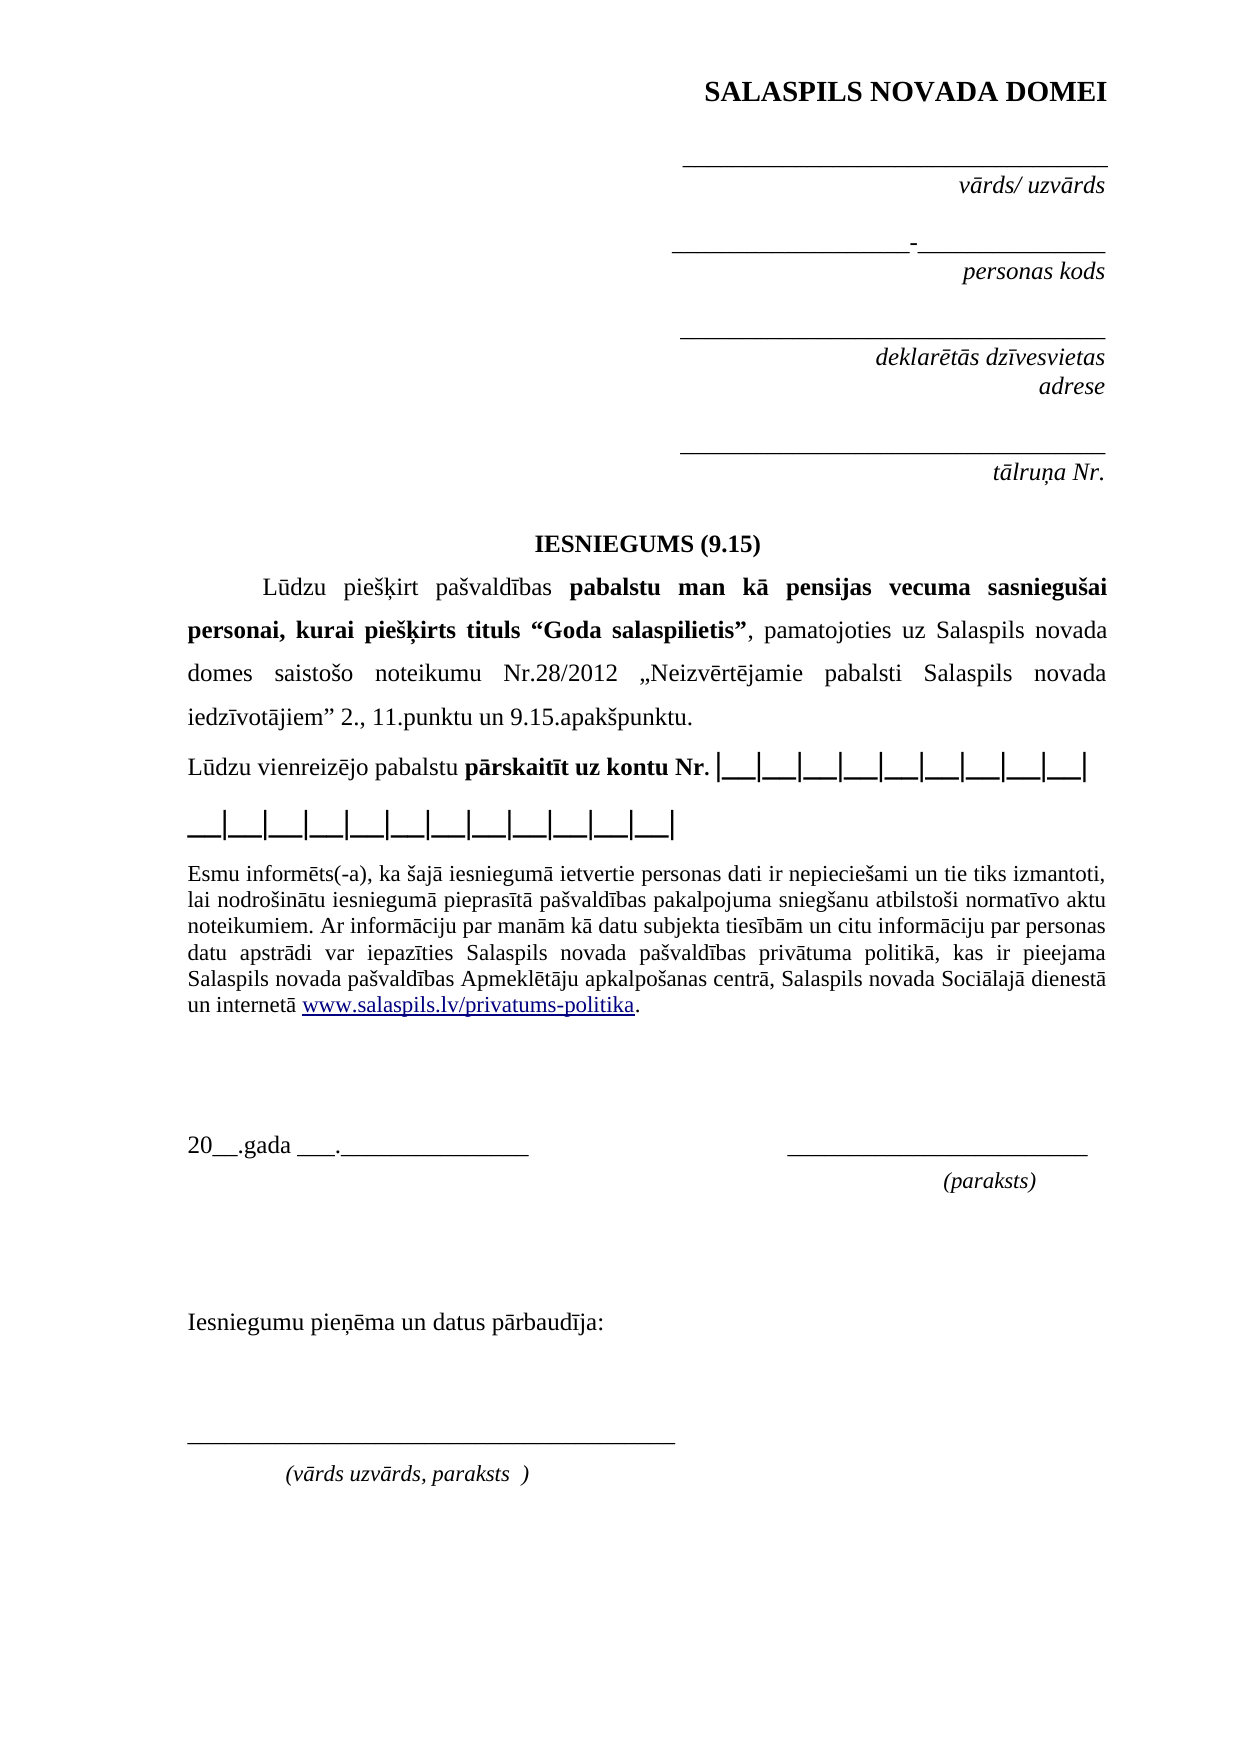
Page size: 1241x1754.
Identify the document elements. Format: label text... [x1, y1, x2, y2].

text (vārds uzvārds, paraksts ) [187, 1460, 1107, 1486]
text __________________________________ [187, 141, 1107, 170]
text __________________________________ [187, 428, 1107, 457]
text personas kods [787, 256, 1107, 285]
text (paraksts) [187, 1166, 1107, 1194]
text Lūdzu vienreizējo pabalstu pārskaitīt uz kontu Nr. |__|__|__|__|__|__|__|__|__|__|__|__|__|__|__|__|__|__|__|__|__| [187, 745, 1107, 841]
text SALASPILS NOVADA DOMEI [187, 74, 1107, 107]
text __________________________________ [187, 313, 1107, 342]
text vārds/ uzvārds [787, 170, 1107, 198]
text deklarētās dzīvesvietas adrese [787, 342, 1107, 400]
text Esmu informēts(-a), ka šajā iesniegumā ietvertie personas dati ir nepieciešami un tie tiks izmantoti, lai nodrošinātu iesniegumā pieprasītā pašvaldības pakalpojuma sniegšanu atbilstoši normatīvo aktu noteikumiem. Ar informāciju par manām kā datu subjekta tiesībām un citu informāciju par personas datu apstrādi var iepazīties Salaspils novada pašvaldības privātuma politikā, kas ir pieejama Salaspils novada pašvaldības Apmeklētāju apkalpošanas centrā, Salaspils novada Sociālajā dienestā un internetā www.salaspils.lv/privatums-politika. [187, 860, 1107, 1018]
text tālruņa Nr. [787, 457, 1107, 486]
text _______________________________________ [187, 1418, 1107, 1447]
text Iesniegumu pieņēma un datus pārbaudīja: [187, 1307, 1107, 1336]
text Lūdzu piešķirt pašvaldības pabalstu man kā pensijas vecuma sasniegušai personai, kurai piešķirts tituls “Goda salaspilietis”, pamatojoties uz Salaspils novada domes saistošo noteikumu Nr.28/2012 „Neizvērtējamie pabalsti Salaspils novada iedzīvotājiem” 2., 11.punktu un 9.15.apakšpunktu. [187, 572, 1107, 730]
text ___________________-_______________ [187, 227, 1107, 256]
text 20__.gada ___._______________ ________________________ [187, 1131, 1107, 1159]
text IESNIEGUMS (9.15) [187, 529, 1107, 558]
